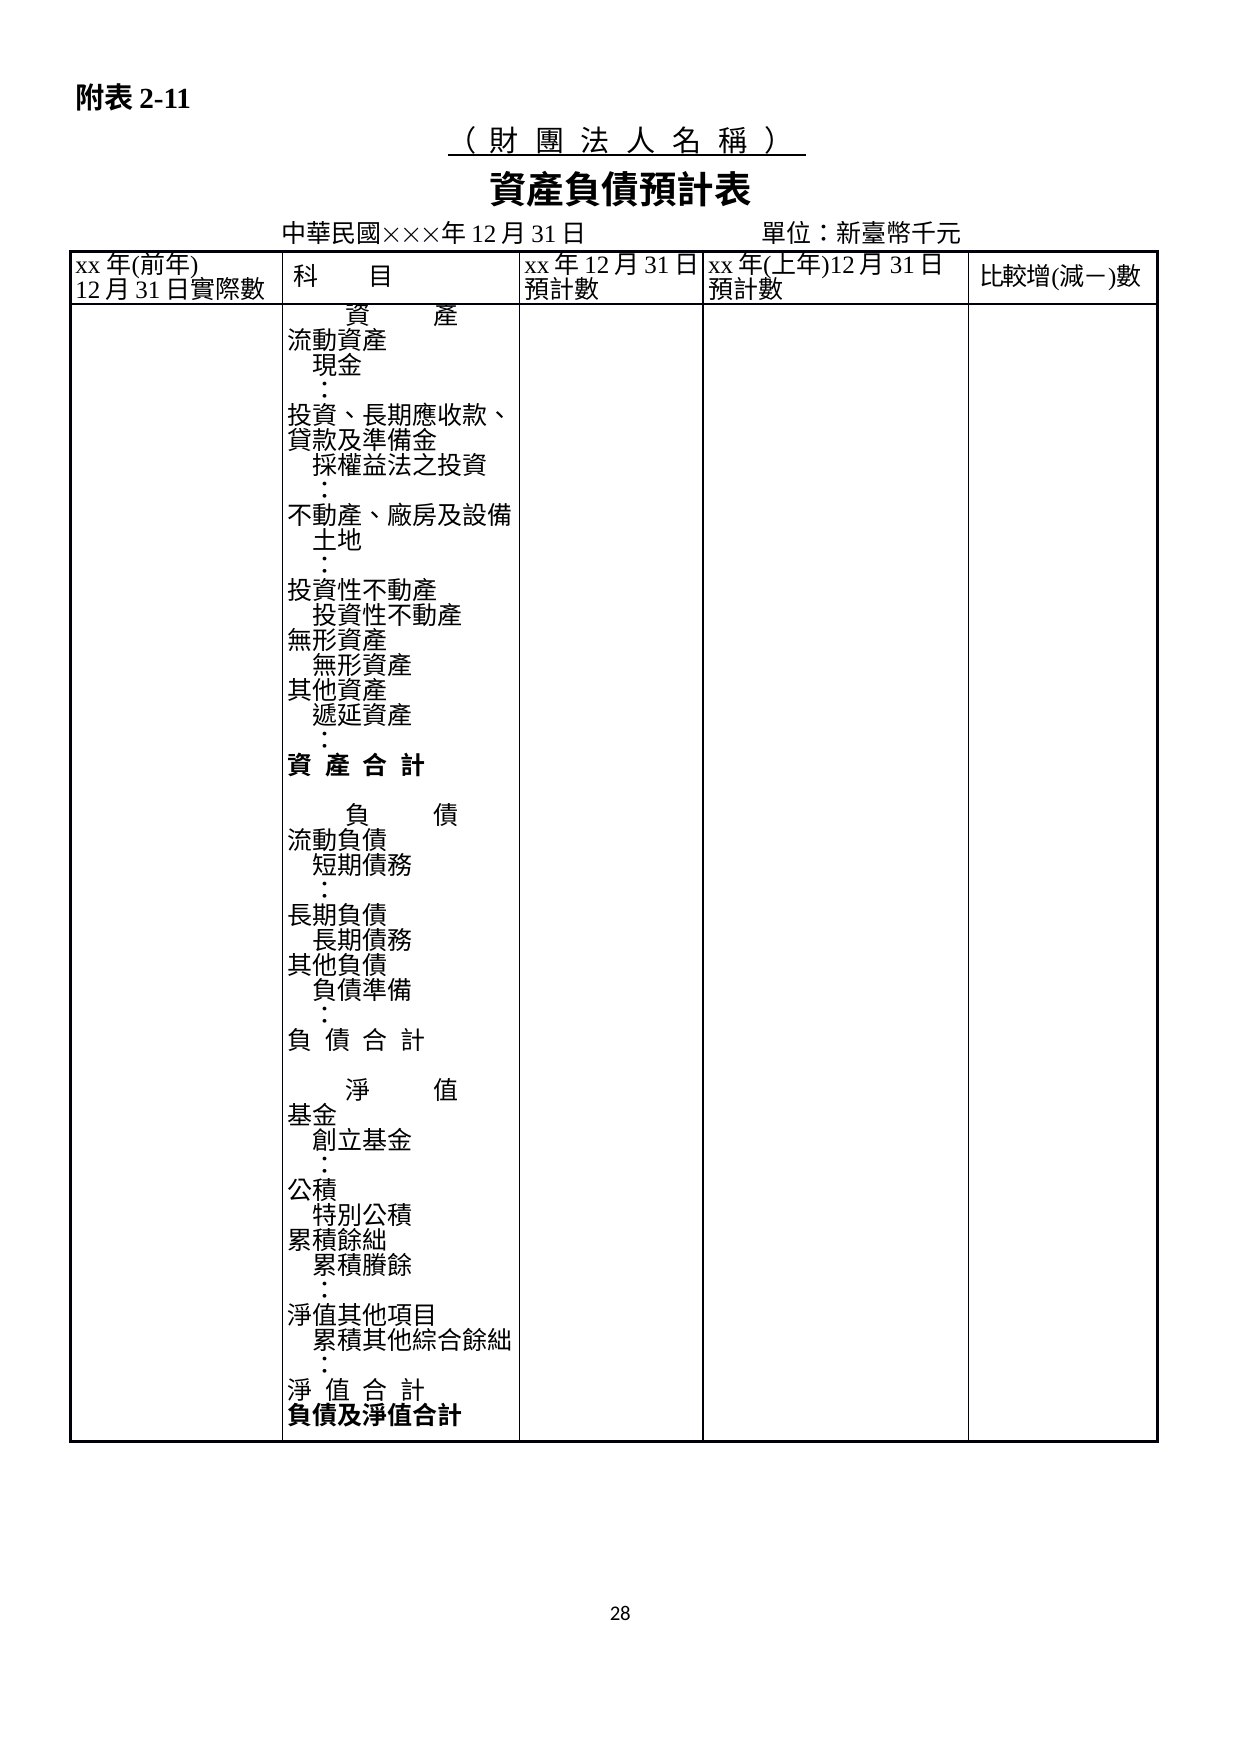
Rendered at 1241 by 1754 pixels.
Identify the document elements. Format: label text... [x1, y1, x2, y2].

table_cell [704, 493, 968, 521]
table_header 比較增(減－)數 [969, 253, 1156, 303]
table_cell [704, 643, 968, 671]
table_cell [969, 643, 1156, 671]
table_cell [704, 305, 968, 493]
table_cell [520, 671, 702, 701]
table_cell [969, 521, 1156, 549]
table_cell 資 產 流動資產 現金 ： 投資、長期應收款、 貸款及準備金 採權益法之投資 ： 不動產、廠房及設備 土地 ： 投資性不動產 投資性不動產 無形資產 無形資產 其他資產 遞延資產 ： 資 產 合 計 負 債 流動負債 短期債務 ： 長期負債 長期債務 其他負債 負債準備 ： 負 債 合 計 淨 值 基金 創立基金 ： 公積 特別公積 累積餘絀 累積賸餘 ： 淨值其他項目 累積其他綜合餘絀 ： 淨 值 合 計 負債及淨值合計 [283, 305, 519, 1440]
table_cell [969, 493, 1156, 521]
table_cell [704, 1393, 968, 1440]
table_cell [520, 493, 702, 521]
table_cell [520, 701, 702, 729]
table_cell [704, 521, 968, 549]
table_cell [520, 757, 702, 795]
table_cell [704, 671, 968, 701]
table_cell [72, 615, 282, 643]
table_cell [72, 729, 282, 757]
table_cell [520, 643, 702, 671]
table_header xx年12月31日 預計數 [520, 253, 702, 303]
text 中華民國年12月31日 單位：新臺幣千元 [75, 214, 1165, 250]
table_cell [704, 795, 968, 1392]
table_cell [72, 757, 282, 795]
table_header 科 目 [283, 253, 519, 303]
table_cell [704, 615, 968, 643]
table_cell [969, 701, 1156, 729]
table_cell [72, 550, 282, 587]
table_cell [72, 671, 282, 701]
table_cell [969, 1393, 1156, 1440]
table_cell [72, 795, 282, 1392]
table_cell [969, 550, 1156, 587]
table_cell [969, 587, 1156, 615]
table_cell [72, 305, 282, 493]
table_cell [969, 757, 1156, 795]
table_cell [704, 729, 968, 757]
table_cell [72, 643, 282, 671]
table_cell [72, 587, 282, 615]
table_cell [704, 701, 968, 729]
table_cell [520, 521, 702, 549]
table_cell [969, 305, 1156, 493]
table_cell [969, 729, 1156, 757]
table_cell [520, 305, 702, 493]
table_cell [72, 493, 282, 521]
table_cell [969, 615, 1156, 643]
table_cell [520, 615, 702, 643]
table_cell [520, 550, 702, 587]
table_cell [72, 701, 282, 729]
table_cell [704, 587, 968, 615]
table_cell [969, 671, 1156, 701]
table_cell [72, 521, 282, 549]
table_cell [72, 1393, 282, 1440]
table_cell [969, 795, 1156, 1392]
table_cell [704, 757, 968, 795]
table_cell [520, 1393, 702, 1440]
text （財團法人名稱） [75, 117, 1165, 159]
table_cell [520, 587, 702, 615]
table_cell [704, 550, 968, 587]
text 附表2-11 [75, 75, 1165, 117]
table_cell [520, 729, 702, 757]
table_header xx年(上年)12月31日 預計數 [704, 253, 968, 303]
table_header xx 年(前年) 12月31日實際數 [72, 253, 282, 303]
table_cell [520, 795, 702, 1392]
text 資產負債預計表 [75, 159, 1165, 214]
